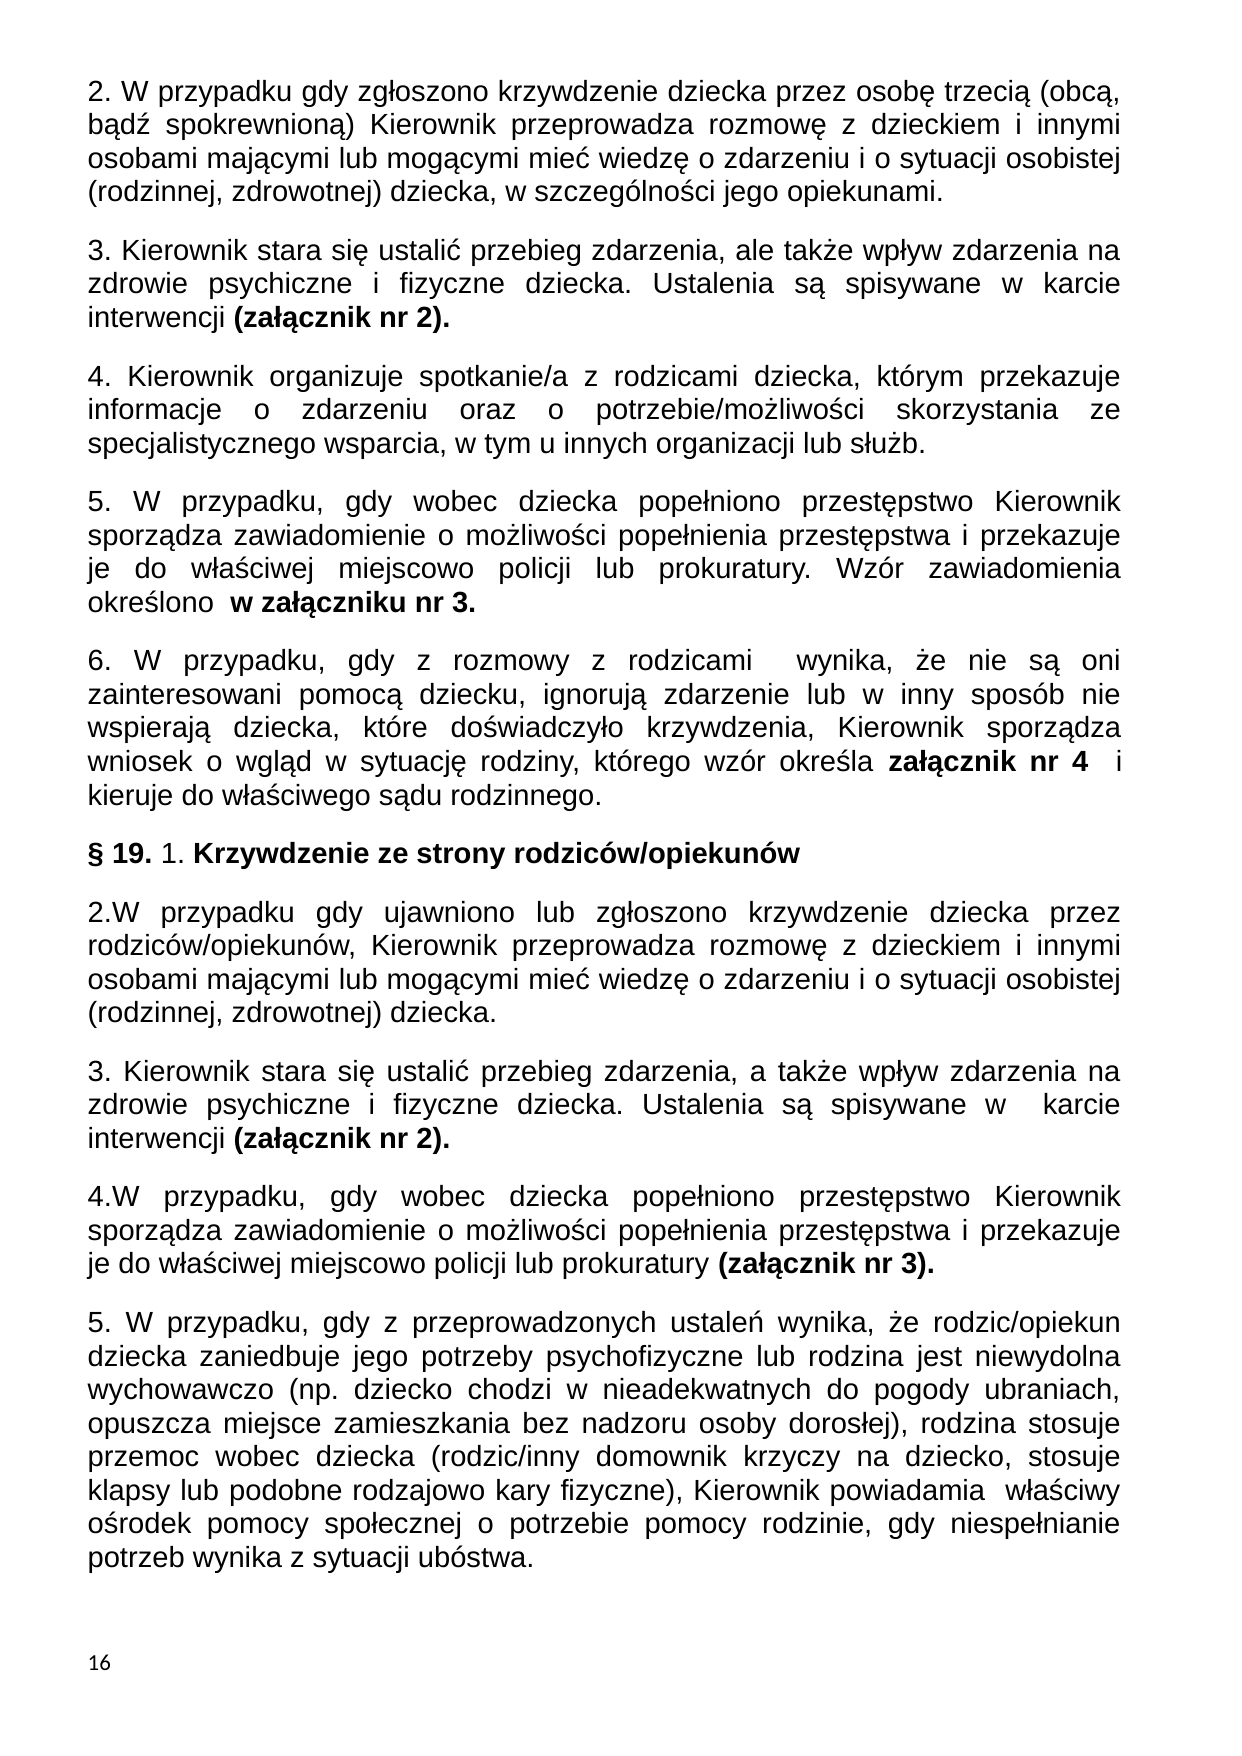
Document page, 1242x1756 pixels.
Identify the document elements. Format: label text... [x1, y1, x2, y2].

text 5. W przypadku, gdy z przeprowadzonych ustaleń wynika, że rodzic/opiekun dziecka zaniedbuje jego potrzeby psychofizyczne lub rodzina jest niewydolna wychowawczo (np. dziecko chodzi w nieadekwatnych do pogody ubraniach, opuszcza miejsce zamieszkania bez nadzoru osoby dorosłej), rodzina stosuje przemoc wobec dziecka (rodzic/inny domownik krzyczy na dziecko, stosuje klapsy lub podobne rodzajowo kary fizyczne), Kierownik powiadamia właściwy ośrodek pomocy społecznej o potrzebie pomocy rodzinie, gdy niespełnianie potrzeb wynika z sytuacji ubóstwa. [87, 1305, 1122, 1573]
text 2.W przypadku gdy ujawniono lub zgłoszono krzywdzenie dziecka przez rodziców/opiekunów, Kierownik przeprowadza rozmowę z dzieckiem i innymi osobami mającymi lub mogącymi mieć wiedzę o zdarzeniu i o sytuacji osobistej (rodzinnej, zdrowotnej) dziecka. [87, 894, 1122, 1029]
text 6. W przypadku, gdy z rozmowy z rodzicami wynika, że nie są oni zainteresowani pomocą dziecku, ignorują zdarzenie lub w inny sposób nie wspierają dziecka, które doświadczyło krzywdzenia, Kierownik sporządza wniosek o wgląd w sytuację rodziny, którego wzór określa załącznik nr 4 i kieruje do właściwego sądu rodzinnego. [87, 643, 1122, 811]
text 3. Kierownik stara się ustalić przebieg zdarzenia, ale także wpływ zdarzenia na zdrowie psychiczne i fizyczne dziecka. Ustalenia są spisywane w karcie interwencji (załącznik nr 2). [87, 233, 1122, 333]
text 4.W przypadku, gdy wobec dziecka popełniono przestępstwo Kierownik sporządza zawiadomienie o możliwości popełnienia przestępstwa i przekazuje je do właściwej miejscowo policji lub prokuratury (załącznik nr 3). [87, 1179, 1122, 1280]
text 2. W przypadku gdy zgłoszono krzywdzenie dziecka przez osobę trzecią (obcą, bądź spokrewnioną) Kierownik przeprowadza rozmowę z dzieckiem i innymi osobami mającymi lub mogącymi mieć wiedzę o zdarzeniu i o sytuacji osobistej (rodzinnej, zdrowotnej) dziecka, w szczególności jego opiekunami. [87, 74, 1122, 208]
text 4. Kierownik organizuje spotkanie/a z rodzicami dziecka, którym przekazuje informacje o zdarzeniu oraz o potrzebie/możliwości skorzystania ze specjalistycznego wsparcia, w tym u innych organizacji lub służb. [87, 358, 1122, 459]
text 5. W przypadku, gdy wobec dziecka popełniono przestępstwo Kierownik sporządza zawiadomienie o możliwości popełnienia przestępstwa i przekazuje je do właściwej miejscowo policji lub prokuratury. Wzór zawiadomienia określono w załączniku nr 3. [87, 484, 1122, 618]
text § 19. 1. Krzywdzenie ze strony rodziców/opiekunów [87, 836, 1122, 869]
text 3. Kierownik stara się ustalić przebieg zdarzenia, a także wpływ zdarzenia na zdrowie psychiczne i fizyczne dziecka. Ustalenia są spisywane w karcie interwencji (załącznik nr 2). [87, 1054, 1122, 1154]
